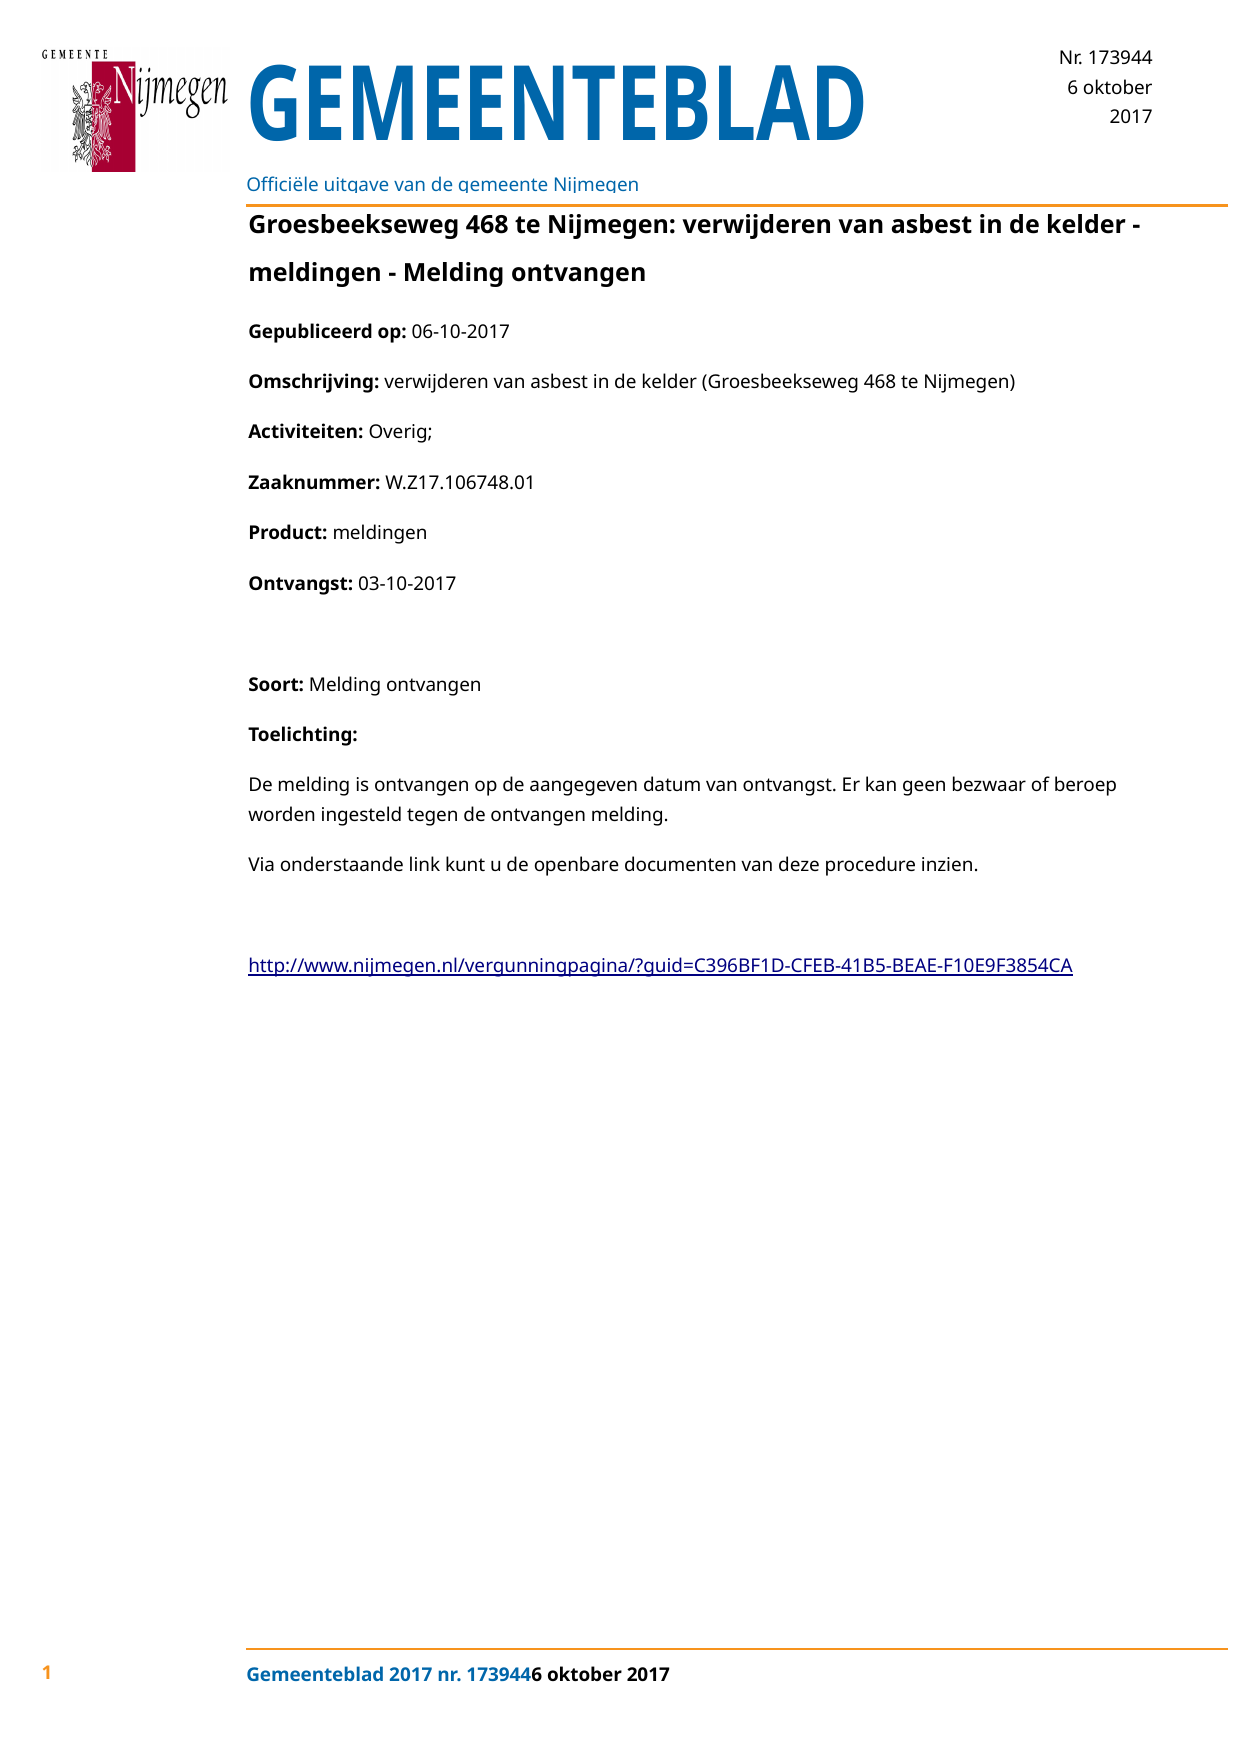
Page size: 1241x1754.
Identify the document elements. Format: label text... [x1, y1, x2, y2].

text Toelichting: [248, 721, 1152, 747]
text Activiteiten: Overig; [248, 419, 1152, 444]
text Soort: Melding ontvangen [248, 671, 1152, 697]
text Product: meldingen [248, 519, 1152, 545]
text Omschrijving: verwijderen van asbest in de kelder (Groesbeekseweg 468 te Nijmegen) [248, 368, 1152, 394]
text http://www.nijmegen.nl/vergunningpagina/?guid=C396BF1D-CFEB-41B5-BEAE-F10E9F3854CA [248, 952, 1152, 978]
text Via onderstaande link kunt u de openbare documenten van deze procedure inzien. [248, 852, 1152, 877]
text Ontvangst: 03-10-2017 [248, 570, 1152, 596]
text Groesbeekseweg 468 te Nijmegen: verwijderen van asbest in de kelder - meldingen - Melding ontvangen [248, 207, 1152, 288]
text De melding is ontvangen op de aangegeven datum van ontvangst. Er kan geen bezwaar of beroep worden ingesteld tegen de ontvangen melding. [248, 772, 1152, 827]
text Zaaknummer: W.Z17.106748.01 [248, 469, 1152, 495]
picture [41, 47, 231, 172]
text Gepubliceerd op: 06-10-2017 [248, 318, 1152, 344]
